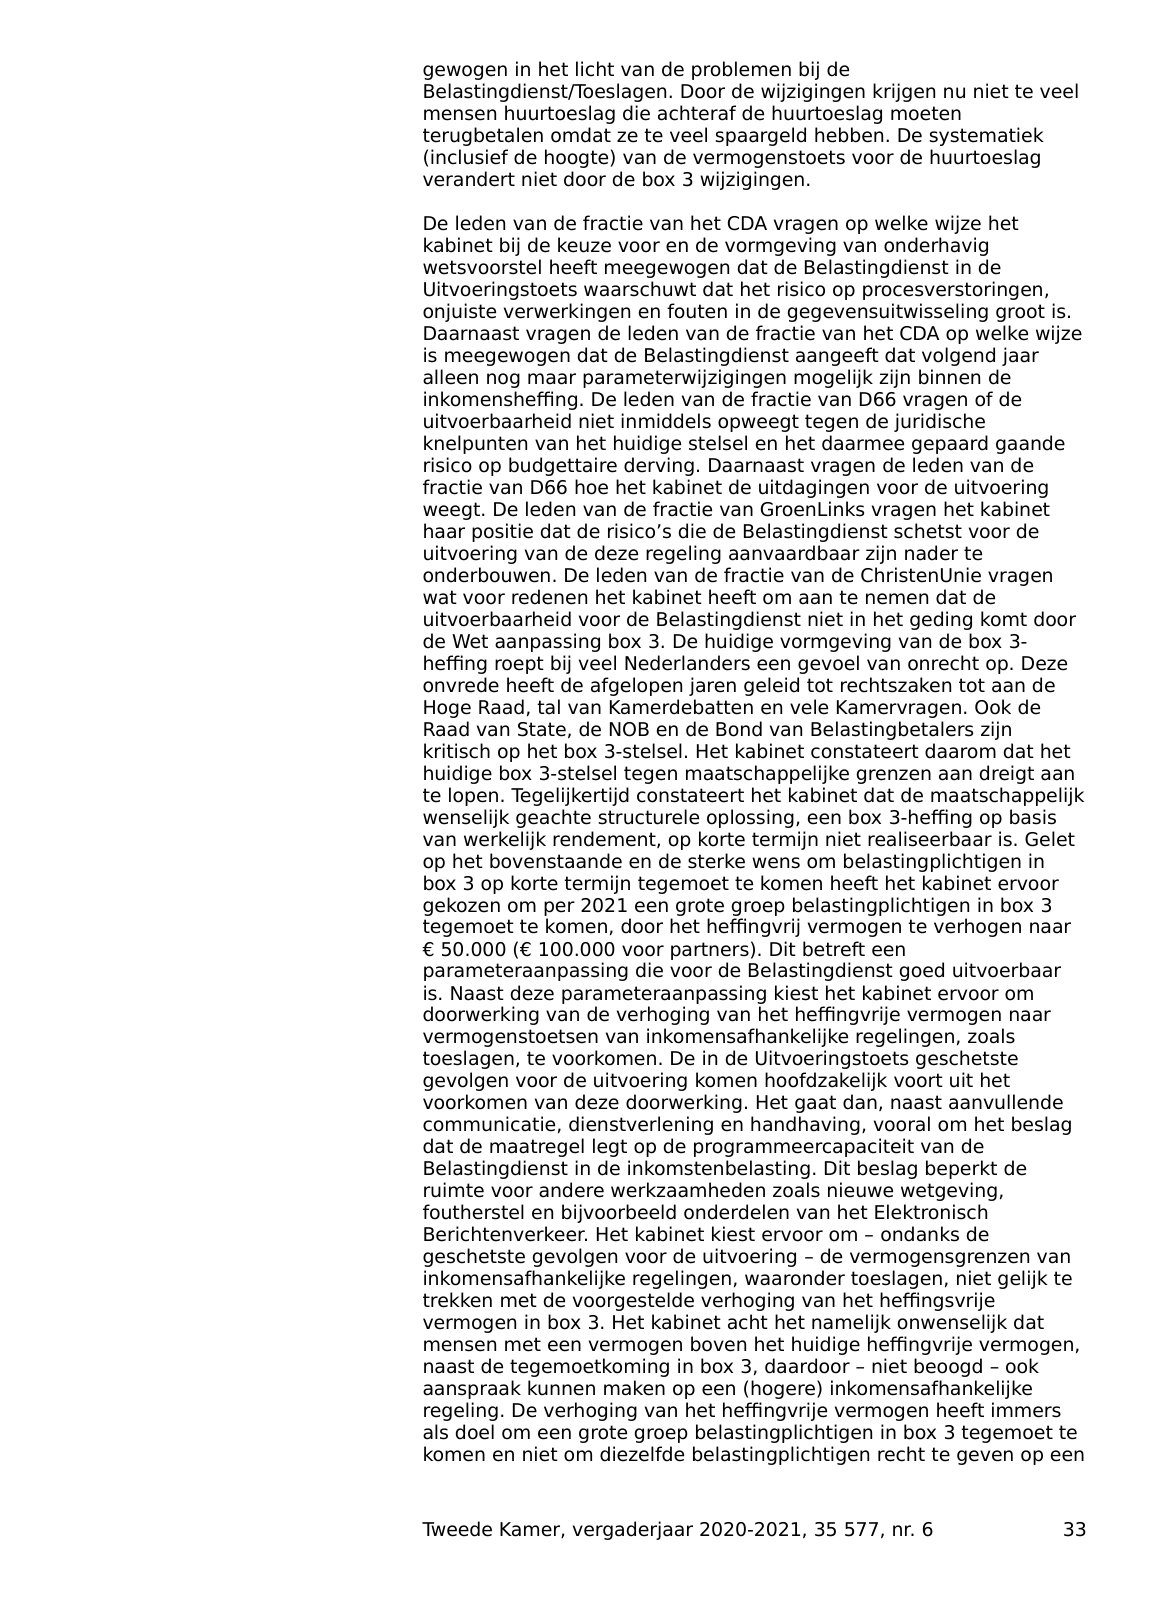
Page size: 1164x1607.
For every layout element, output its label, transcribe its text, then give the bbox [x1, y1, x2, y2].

text gewogen in het licht van de problemen bij de Belastingdienst/Toeslagen. Door de wijzigingen krijgen nu niet te veel mensen huurtoeslag die achteraf de huurtoeslag moeten terugbetalen omdat ze te veel spaargeld hebben. De systematiek (inclusief de hoogte) van de vermogenstoets voor de huurtoeslag verandert niet door de box 3 wijzigingen. [422, 59, 1087, 191]
text De leden van de fractie van het CDA vragen op welke wijze het kabinet bij de keuze voor en de vormgeving van onderhavig wetsvoorstel heeft meegewogen dat de Belastingdienst in de Uitvoeringstoets waarschuwt dat het risico op procesverstoringen, onjuiste verwerkingen en fouten in de gegevensuitwisseling groot is. Daarnaast vragen de leden van de fractie van het CDA op welke wijze is meegewogen dat de Belastingdienst aangeeft dat volgend jaar alleen nog maar parameterwijzigingen mogelijk zijn binnen de inkomensheffing. De leden van de fractie van D66 vragen of de uitvoerbaarheid niet inmiddels opweegt tegen de juridische knelpunten van het huidige stelsel en het daarmee gepaard gaande risico op budgettaire derving. Daarnaast vragen de leden van de fractie van D66 hoe het kabinet de uitdagingen voor de uitvoering weegt. De leden van de fractie van GroenLinks vragen het kabinet haar positie dat de risico’s die de Belastingdienst schetst voor de uitvoering van de deze regeling aanvaardbaar zijn nader te onderbouwen. De leden van de fractie van de ChristenUnie vragen wat voor redenen het kabinet heeft om aan te nemen dat de uitvoerbaarheid voor de Belastingdienst niet in het geding komt door de Wet aanpassing box 3. De huidige vormgeving van de box 3-heffing roept bij veel Nederlanders een gevoel van onrecht op. Deze onvrede heeft de afgelopen jaren geleid tot rechtszaken tot aan de Hoge Raad, tal van Kamerdebatten en vele Kamervragen. Ook de Raad van State, de NOB en de Bond van Belastingbetalers zijn kritisch op het box 3-stelsel. Het kabinet constateert daarom dat het huidige box 3-stelsel tegen maatschappelijke grenzen aan dreigt aan te lopen. Tegelijkertijd constateert het kabinet dat de maatschappelijk wenselijk geachte structurele oplossing, een box 3-heffing op basis van werkelijk rendement, op korte termijn niet realiseerbaar is. Gelet op het bovenstaande en de sterke wens om belastingplichtigen in box 3 op korte termijn tegemoet te komen heeft het kabinet ervoor gekozen om per 2021 een grote groep belastingplichtigen in box 3 tegemoet te komen, door het heffingvrij vermogen te verhogen naar € 50.000 (€ 100.000 voor partners). Dit betreft een parameteraanpassing die voor de Belastingdienst goed uitvoerbaar is. Naast deze parameteraanpassing kiest het kabinet ervoor om doorwerking van de verhoging van het heffingvrije vermogen naar vermogenstoetsen van inkomensafhankelijke regelingen, zoals toeslagen, te voorkomen. De in de Uitvoeringstoets geschetste gevolgen voor de uitvoering komen hoofdzakelijk voort uit het voorkomen van deze doorwerking. Het gaat dan, naast aanvullende communicatie, dienstverlening en handhaving, vooral om het beslag dat de maatregel legt op de programmeercapaciteit van de Belastingdienst in de inkomstenbelasting. Dit beslag beperkt de ruimte voor andere werkzaamheden zoals nieuwe wetgeving, foutherstel en bijvoorbeeld onderdelen van het Elektronisch Berichtenverkeer. Het kabinet kiest ervoor om – ondanks de geschetste gevolgen voor de uitvoering – de vermogensgrenzen van inkomensafhankelijke regelingen, waaronder toeslagen, niet gelijk te trekken met de voorgestelde verhoging van het heffingsvrije vermogen in box 3. Het kabinet acht het namelijk onwenselijk dat mensen met een vermogen boven het huidige heffingvrije vermogen, naast de tegemoetkoming in box 3, daardoor – niet beoogd – ook aanspraak kunnen maken op een (hogere) inkomensafhankelijke regeling. De verhoging van het heffingvrije vermogen heeft immers als doel om een grote groep belastingplichtigen in box 3 tegemoet te komen en niet om diezelfde belastingplichtigen recht te geven op een [422, 213, 1087, 1466]
